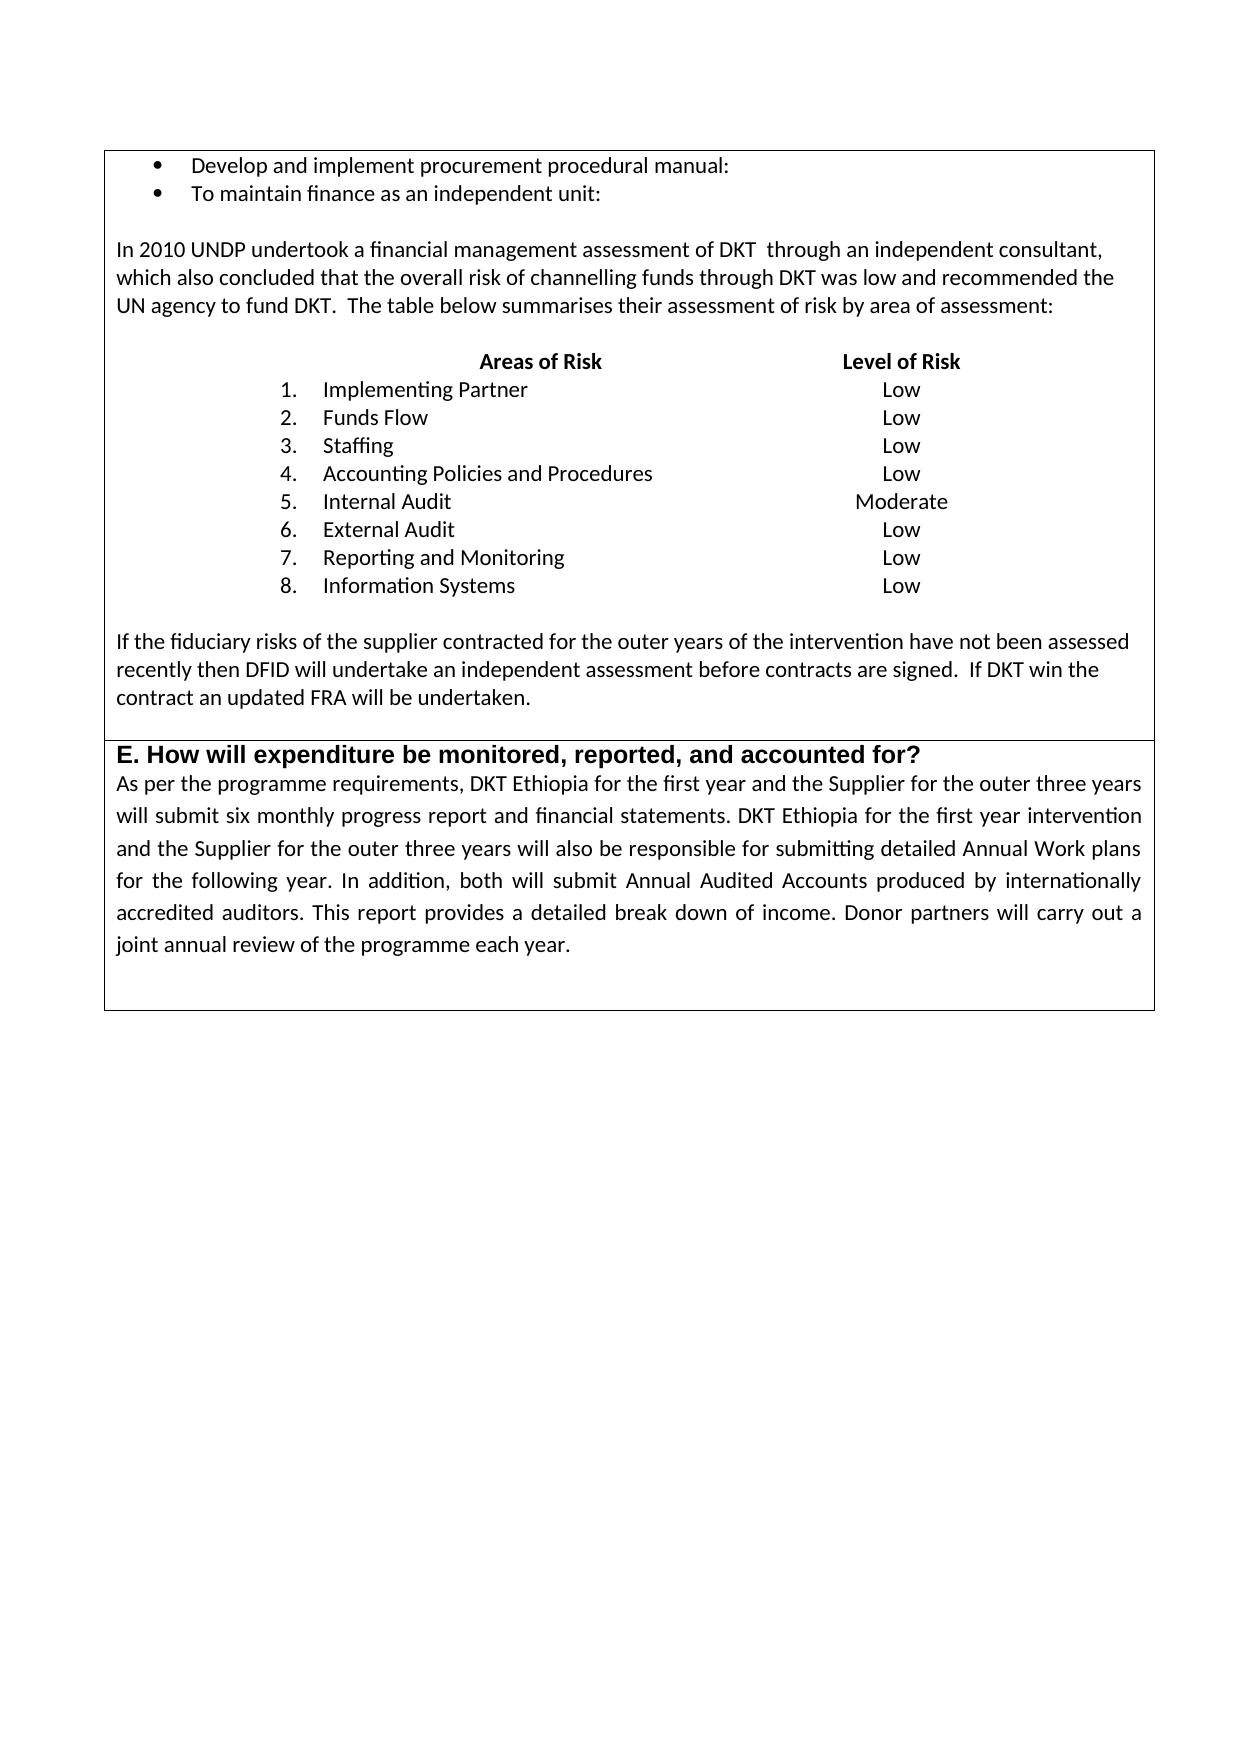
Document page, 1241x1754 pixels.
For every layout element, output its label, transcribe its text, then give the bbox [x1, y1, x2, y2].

table_cell E. How will expenditure be monitored, reported, and accounted for? As per the programme requirements, DKT Ethiopia for the first year and the Supplier for the outer three years will submit six monthly progress report and financial statements. DKT Ethiopia for the first year intervention and the Supplier for the outer three years will also be responsible for submitting detailed Annual Work plans for the following year. In addition, both will submit Annual Audited Accounts produced by internationally accredited auditors. This report provides a detailed break down of income. Donor partners will carry out a joint annual review of the programme each year. [105, 741, 1154, 1009]
table_header Level of Risk [813, 347, 991, 375]
table_cell 6. External Audit [269, 515, 812, 543]
table_cell 5. Internal Audit [269, 487, 812, 515]
table_cell Low [813, 431, 991, 459]
table_cell D. What is the assessment of financial risk and fraud? In late 2007, DFID commissioned an independent fiduciary risk assessment. The report concluded that internal control systems were good and that the overall fiduciary risk for DKT is low. The following recommendations were made for improving systems which DKT implemented since that time: Planning and Budgeting manual: comprehensive budget codes should be designed for each expenditure category and the codes should be aligned with the chart of accounts. In addition it would be appropriate to support it with a planning manual. The introduction of a cash planning and management system. Develop and implement procurement procedural manual: To maintain finance as an independent unit: In 2010 UNDP undertook a financial management assessment of DKT through an independent consultant, which also concluded that the overall risk of channelling funds through DKT was low and recommended the UN agency to fund DKT. The table below summarises their assessment of risk by area of assessment: If the fiduciary risks of the supplier contracted for the outer years of the intervention have not been assessed recently then DFID will undertake an independent assessment before contracts are signed. If DKT win the contract an updated FRA will be undertaken. [105, 151, 1154, 739]
table_cell 1. Implementing Partner [269, 375, 812, 403]
table_cell Moderate [813, 487, 991, 515]
table_header Areas of Risk [269, 347, 812, 375]
table_cell 2. Funds Flow [269, 403, 812, 431]
table_cell Low [813, 515, 991, 543]
table_cell 7. Reporting and Monitoring [269, 543, 812, 571]
table_cell 4. Accounting Policies and Procedures [269, 459, 812, 487]
table_cell Low [813, 543, 991, 571]
table_cell Low [813, 403, 991, 431]
table_cell Low [813, 571, 991, 599]
table_cell Low [813, 375, 991, 403]
table_cell 8. Information Systems [269, 571, 812, 599]
table_cell Low [813, 459, 991, 487]
table_cell 3. Staffing [269, 431, 812, 459]
